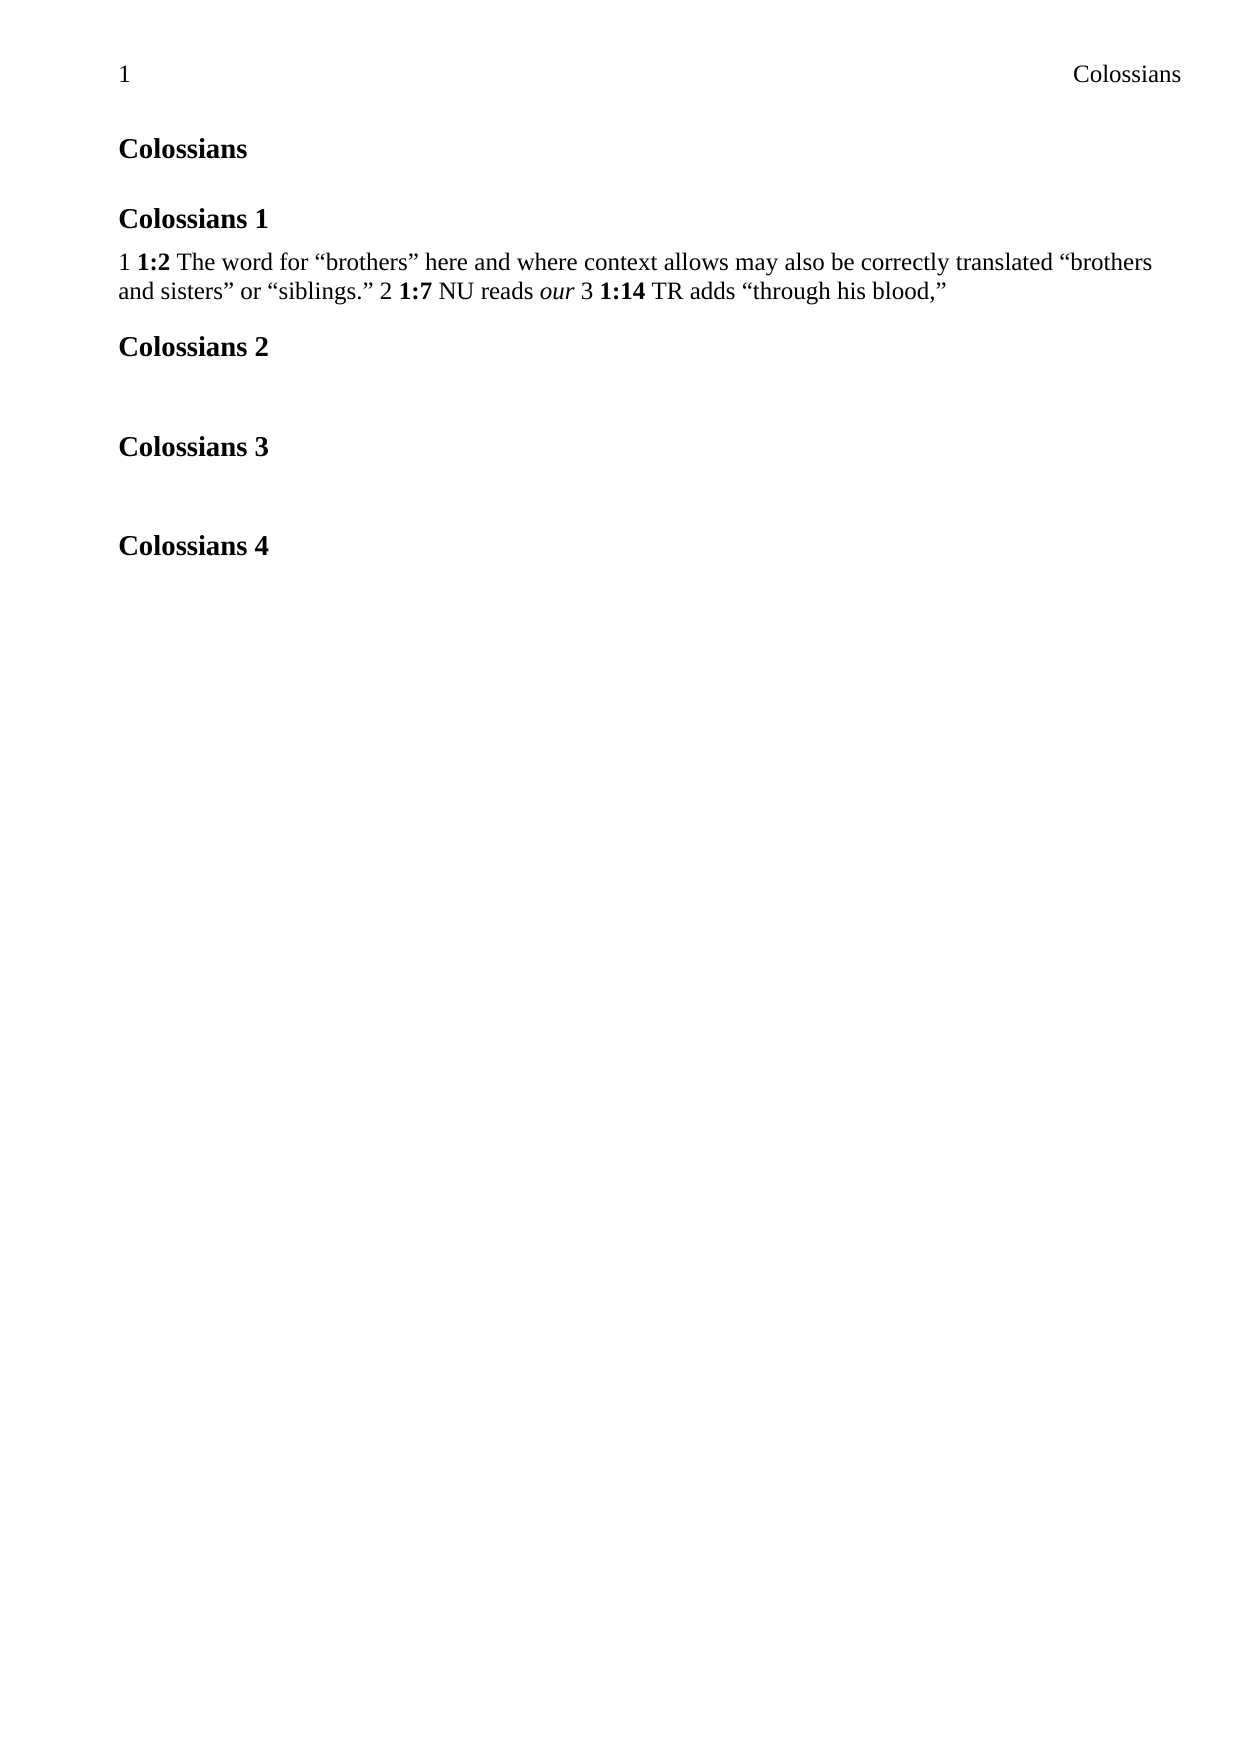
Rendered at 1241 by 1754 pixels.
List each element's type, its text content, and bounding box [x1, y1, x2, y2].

subtitle Colossians 2 [118, 330, 1181, 363]
subtitle Colossians 3 [118, 429, 1181, 462]
subtitle Colossians [118, 131, 1181, 164]
subtitle Colossians 1 [118, 202, 1181, 235]
subtitle Colossians 4 [118, 529, 1181, 562]
text 1 1:2 The word for “brothers” here and where context allows may also be correctly translated “brothers and sisters” or “siblings.” 2 1:7 NU reads our 3 1:14 TR adds “through his blood,” [118, 247, 1181, 305]
